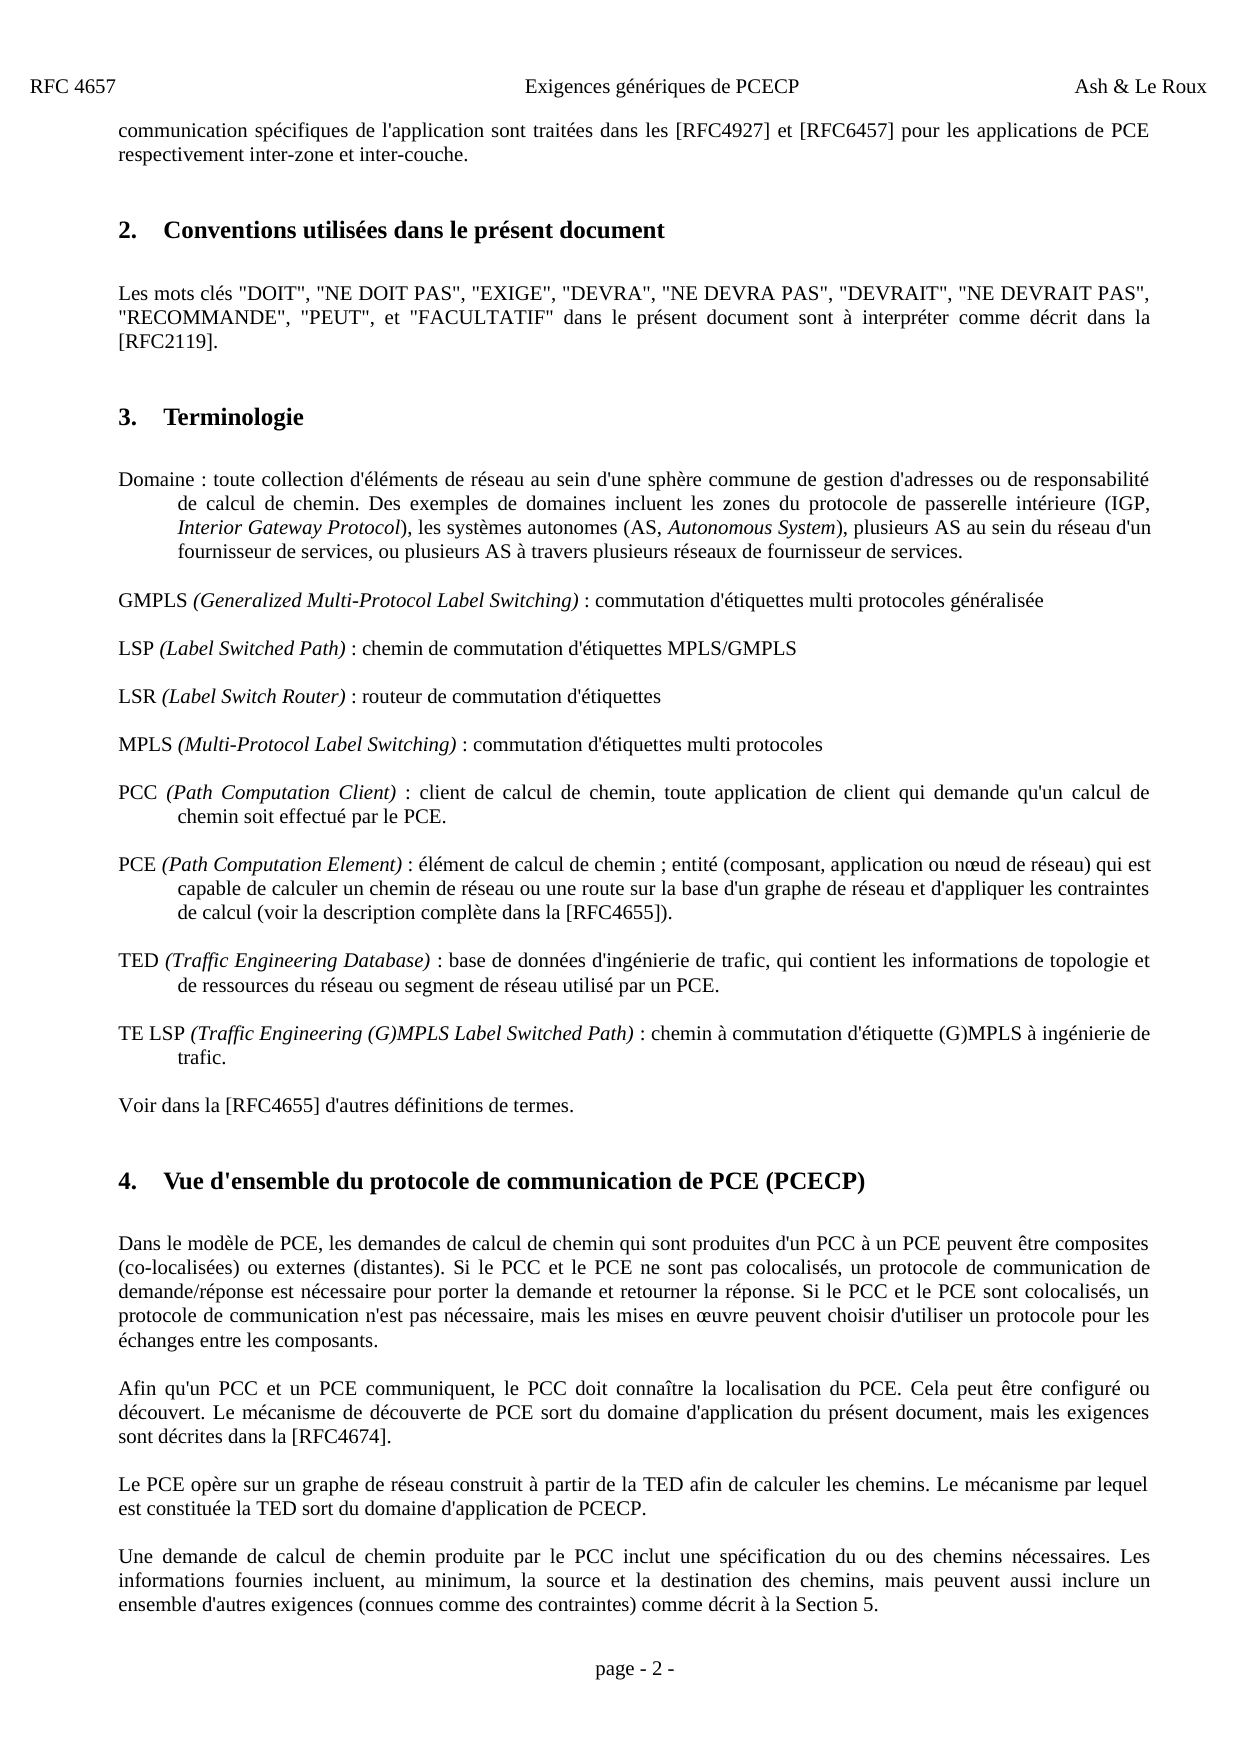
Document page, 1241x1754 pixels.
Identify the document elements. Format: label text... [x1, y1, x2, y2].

text Domaine : toute collection d'éléments de réseau au sein d'une sphère commune de gestion d'adresses ou de responsabilité de calcul de chemin. Des exemples de domaines incluent les zones du protocole de passerelle intérieure (IGP, Interior Gateway Protocol), les systèmes autonomes (AS, Autonomous System), plusieurs AS au sein du réseau d'un fournisseur de services, ou plusieurs AS à travers plusieurs réseaux de fournisseur de services. [118, 467, 1152, 563]
text communication spécifiques de l'application sont traitées dans les [RFC4927] et [RFC6457] pour les applications de PCE respectivement inter-zone et inter-couche. [118, 118, 1152, 166]
text PCE (Path Computation Element) : élément de calcul de chemin ; entité (composant, application ou nœud de réseau) qui est capable de calculer un chemin de réseau ou une route sur la base d'un graphe de réseau et d'appliquer les contraintes de calcul (voir la description complète dans la [RFC4655]). [118, 852, 1152, 924]
text Le PCE opère sur un graphe de réseau construit à partir de la TED afin de calculer les chemins. Le mécanisme par lequel est constituée la TED sort du domaine d'application de PCECP. [118, 1472, 1152, 1520]
text Voir dans la [RFC4655] d'autres définitions de termes. [118, 1093, 1152, 1117]
text Une demande de calcul de chemin produite par le PCC inclut une spécification du ou des chemins nécessaires. Les informations fournies incluent, au minimum, la source et la destination des chemins, mais peuvent aussi inclure un ensemble d'autres exigences (connues comme des contraintes) comme décrit à la Section 5. [118, 1544, 1152, 1616]
subtitle 3. Terminologie [118, 402, 1152, 431]
text TED (Traffic Engineering Database) : base de données d'ingénierie de trafic, qui contient les informations de topologie et de ressources du réseau ou segment de réseau utilisé par un PCE. [118, 948, 1152, 997]
text MPLS (Multi-Protocol Label Switching) : commutation d'étiquettes multi protocoles [118, 732, 1152, 756]
subtitle 4. Vue d'ensemble du protocole de communication de PCE (PCECP) [118, 1166, 1152, 1195]
text Dans le modèle de PCE, les demandes de calcul de chemin qui sont produites d'un PCC à un PCE peuvent être composites (co-localisées) ou externes (distantes). Si le PCC et le PCE ne sont pas colocalisés, un protocole de communication de demande/réponse est nécessaire pour porter la demande et retourner la réponse. Si le PCC et le PCE sont colocalisés, un protocole de communication n'est pas nécessaire, mais les mises en œuvre peuvent choisir d'utiliser un protocole pour les échanges entre les composants. [118, 1231, 1152, 1352]
text PCC (Path Computation Client) : client de calcul de chemin, toute application de client qui demande qu'un calcul de chemin soit effectué par le PCE. [118, 780, 1152, 828]
text GMPLS (Generalized Multi-Protocol Label Switching) : commutation d'étiquettes multi protocoles généralisée [118, 587, 1152, 612]
text LSP (Label Switched Path) : chemin de commutation d'étiquettes MPLS/GMPLS [118, 636, 1152, 660]
text Les mots clés "DOIT", "NE DOIT PAS", "EXIGE", "DEVRA", "NE DEVRA PAS", "DEVRAIT", "NE DEVRAIT PAS", "RECOMMANDE", "PEUT", et "FACULTATIF" dans le présent document sont à interpréter comme décrit dans la [RFC2119]. [118, 281, 1152, 353]
text Afin qu'un PCC et un PCE communiquent, le PCC doit connaître la localisation du PCE. Cela peut être configuré ou découvert. Le mécanisme de découverte de PCE sort du domaine d'application du présent document, mais les exigences sont décrites dans la [RFC4674]. [118, 1376, 1152, 1448]
subtitle 2. Conventions utilisées dans le présent document [118, 215, 1152, 244]
text LSR (Label Switch Router) : routeur de commutation d'étiquettes [118, 684, 1152, 708]
text TE LSP (Traffic Engineering (G)MPLS Label Switched Path) : chemin à commutation d'étiquette (G)MPLS à ingénierie de trafic. [118, 1021, 1152, 1069]
